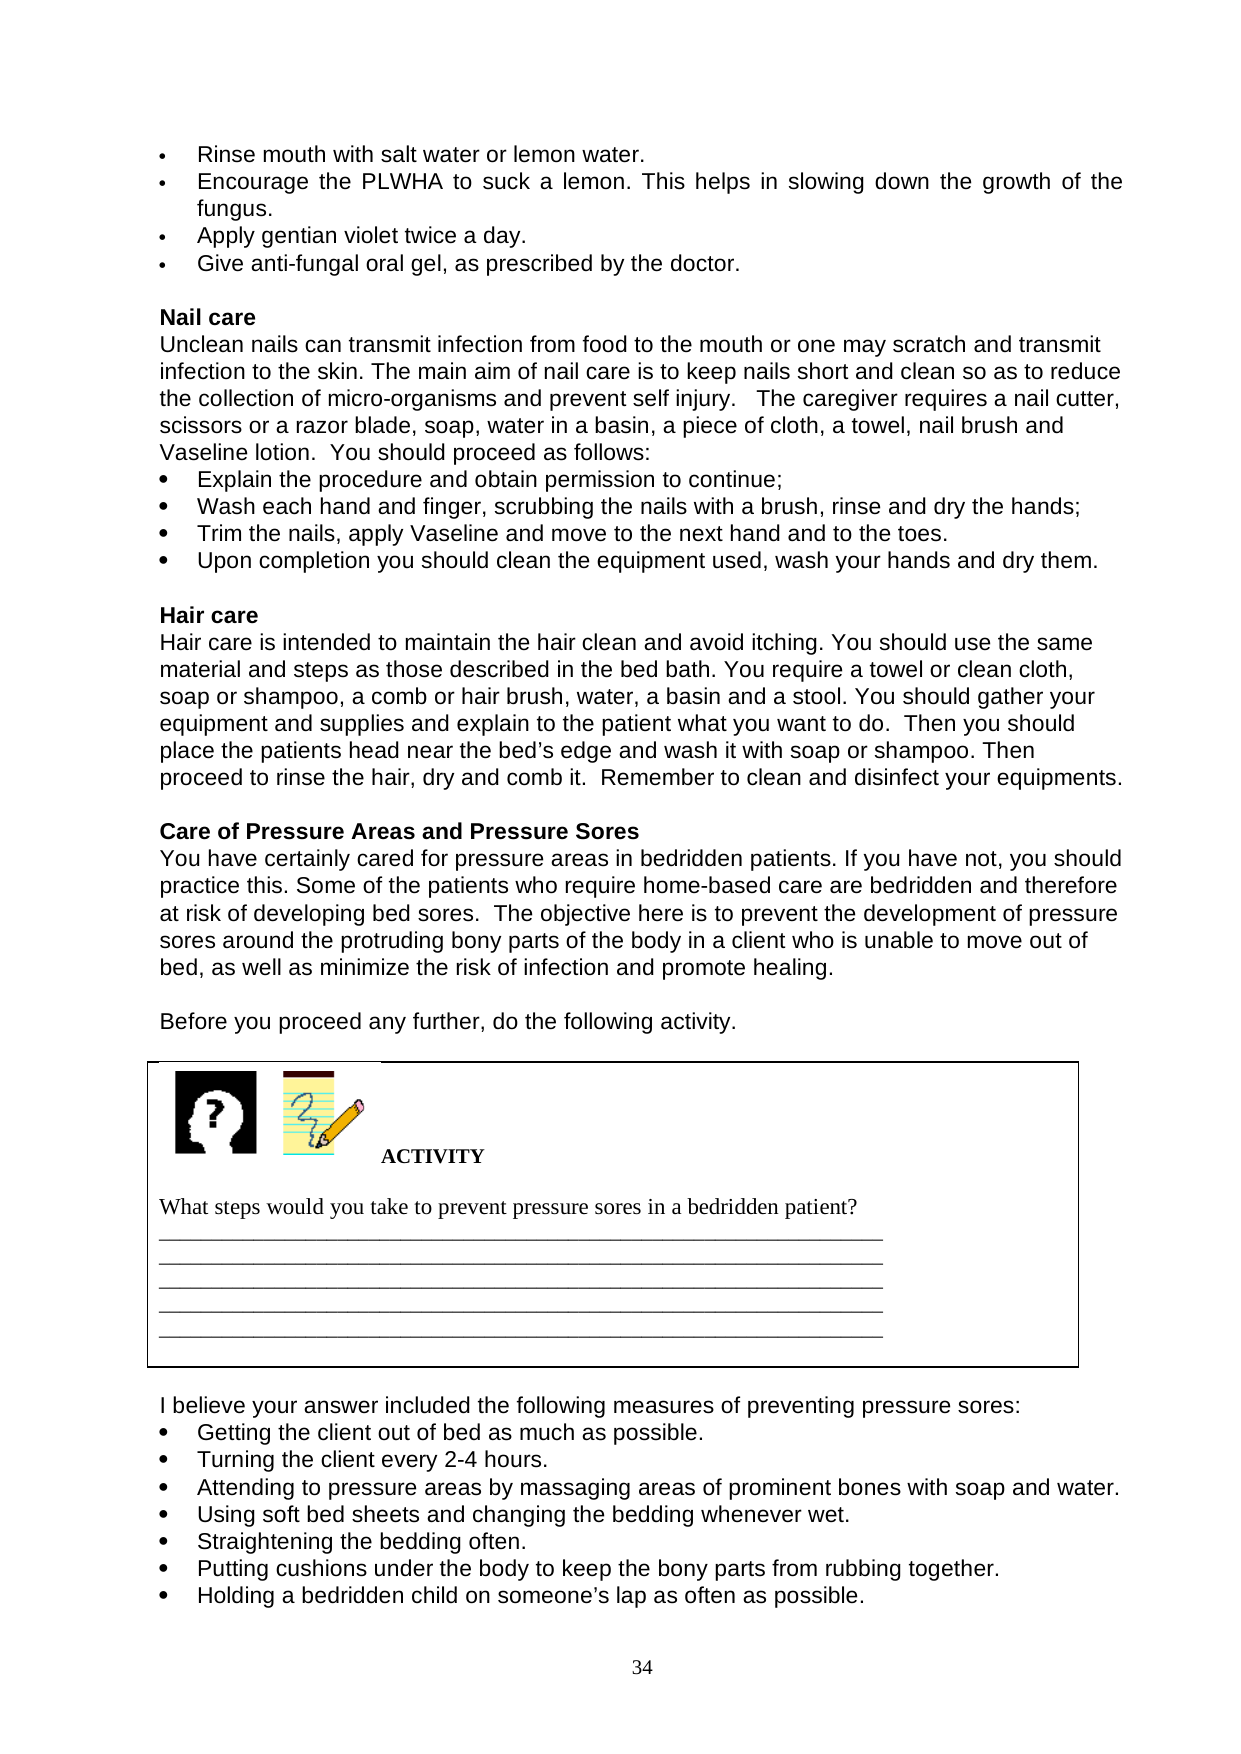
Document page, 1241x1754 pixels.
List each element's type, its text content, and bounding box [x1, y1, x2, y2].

list Getting the client out of bed as much as possible. [159, 1419, 1125, 1446]
list Apply gentian violet twice a day. [159, 222, 1125, 249]
list Wash each hand and finger, scrubbing the nails with a brush, rinse and dry the hands; [159, 493, 1125, 520]
text Hair care is intended to maintain the hair clean and avoid itching. You should use the same material and steps as those described in the bed bath. You require a towel or clean cloth, soap or shampoo, a comb or hair brush, water, a basin and a stool. You should gather your equipment and supplies and explain to the patient what you want to do. Then you should place the patients head near the bed’s edge and wash it with soap or shampoo. Then proceed to rinse the hair, dry and comb it. Remember to clean and disinfect your equipments. [159, 628, 1125, 791]
text You have certainly cared for pressure areas in bedridden patients. If you have not, you should practice this. Some of the patients who require home-based care are bedridden and therefore at risk of developing bed sores. The objective here is to prevent the development of pressure sores around the protruding bony parts of the body in a client who is unable to move out of bed, as well as minimize the risk of infection and promote healing. [159, 845, 1125, 980]
list Rinse mouth with salt water or lemon water. [159, 141, 1125, 168]
text I believe your answer included the following measures of preventing pressure sores: [159, 1392, 1125, 1419]
list Upon completion you should clean the equipment used, wash your hands and dry them. [159, 547, 1125, 574]
list Holding a bedridden child on someone’s lap as often as possible. [159, 1581, 1125, 1608]
list Attending to pressure areas by massaging areas of prominent bones with soap and water. [159, 1473, 1125, 1500]
list Explain the procedure and obtain permission to continue; [159, 466, 1125, 493]
list Turning the client every 2-4 hours. [159, 1446, 1125, 1473]
text Unclean nails can transmit infection from food to the mouth or one may scratch and transmit infection to the skin. The main aim of nail care is to keep nails short and clean so as to reduce the collection of micro-organisms and prevent self injury. The caregiver requires a nail cutter, scissors or a razor blade, soap, water in a basin, a piece of cloth, a towel, nail brush and Vaseline lotion. You should proceed as follows: [159, 330, 1125, 466]
list Encourage the PLWHA to suck a lemon. This helps in slowing down the growth of the fungus. [159, 168, 1125, 222]
text Care of Pressure Areas and Pressure Sores [159, 818, 1125, 845]
picture [175, 1071, 365, 1155]
list Trim the nails, apply Vaseline and move to the next hand and to the toes. [159, 520, 1125, 547]
list Using soft bed sheets and changing the bedding whenever wet. [159, 1500, 1125, 1527]
text Before you proceed any further, do the following activity. [159, 1007, 1125, 1034]
text Nail care [159, 303, 1125, 330]
table_header ACTIVITY What steps would you take to prevent pressure sores in a bedridden patient? _____________________________________________________________________ _____________________________________________________________________ _____________________________________________________________________ _____________________________________________________________________ _____________________________________________________________________ [148, 1063, 1078, 1366]
list Putting cushions under the body to keep the bony parts from rubbing together. [159, 1554, 1125, 1581]
list Straightening the bedding often. [159, 1527, 1125, 1554]
list Give anti-fungal oral gel, as prescribed by the doctor. [159, 249, 1125, 276]
text Hair care [159, 601, 1125, 628]
